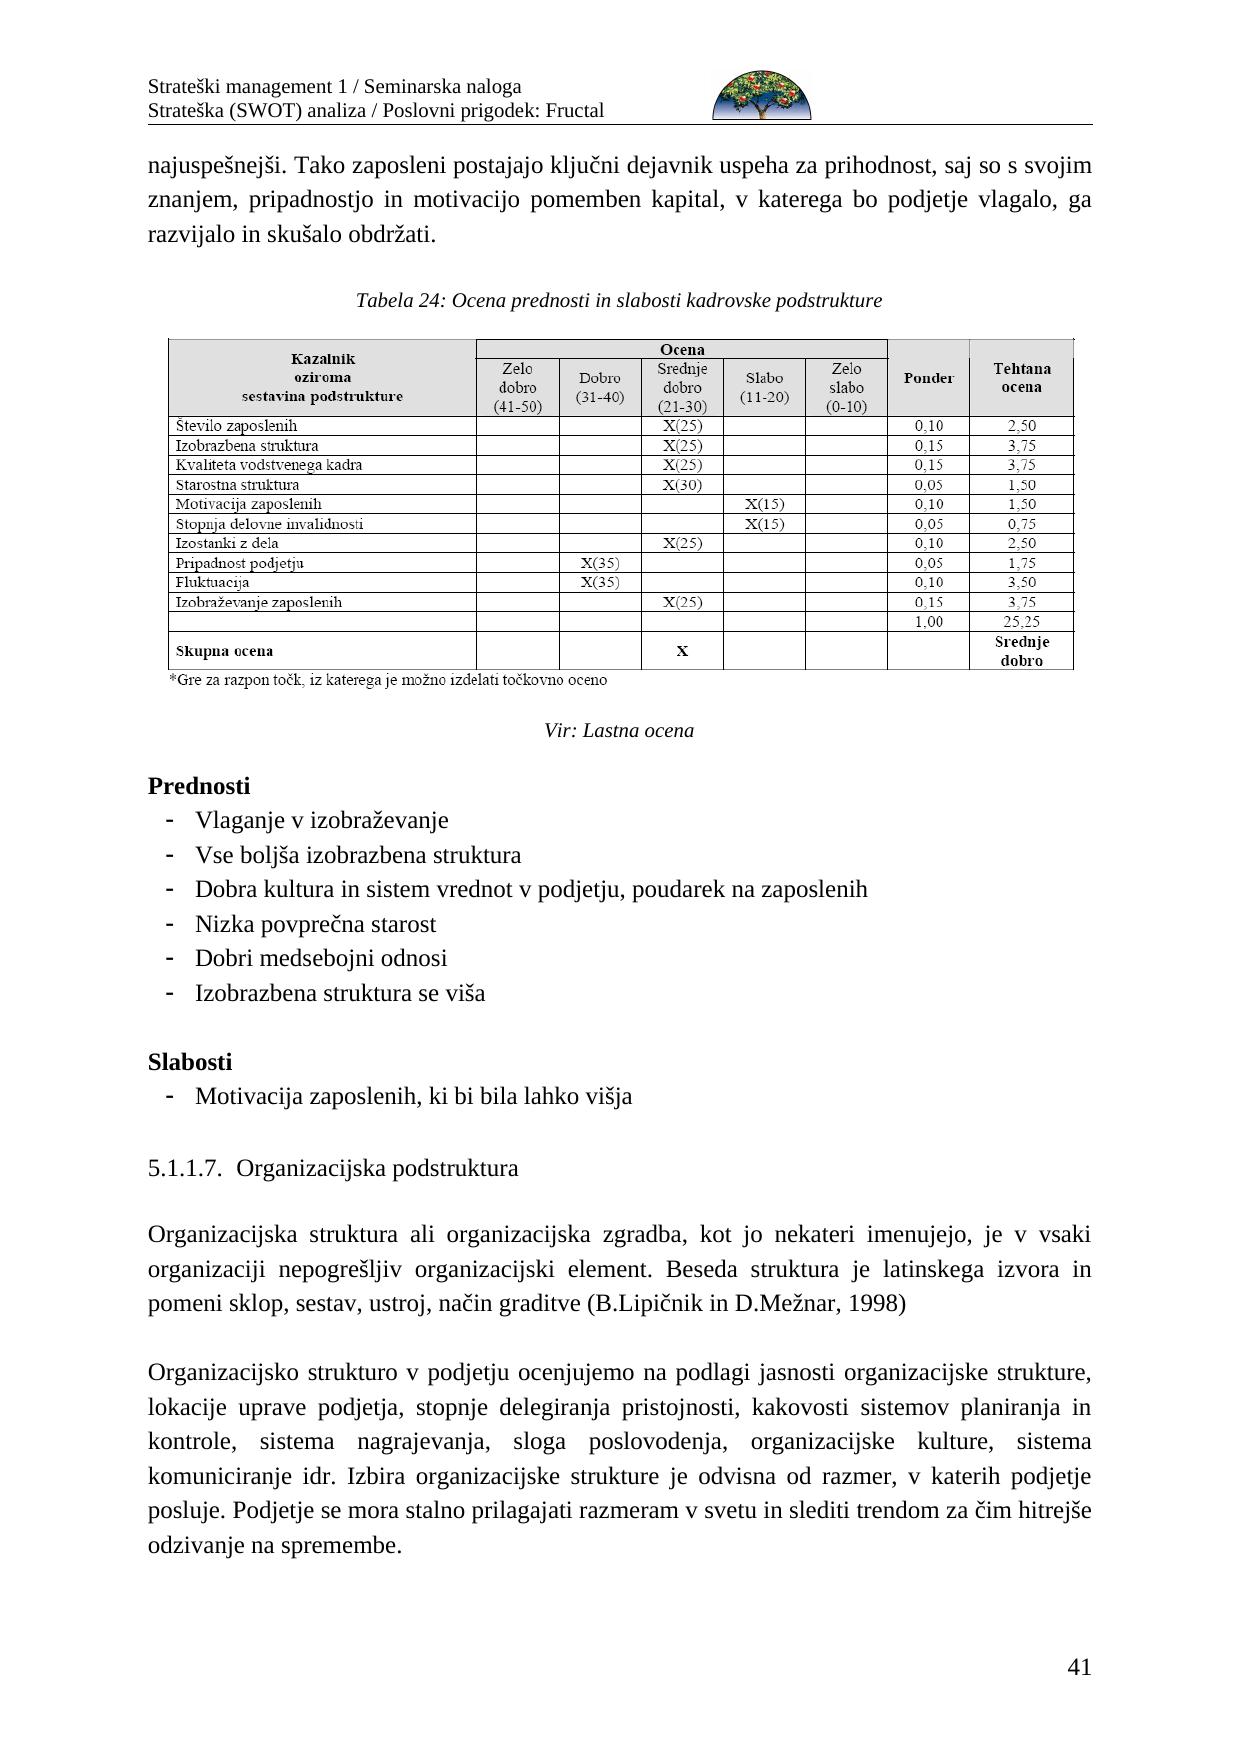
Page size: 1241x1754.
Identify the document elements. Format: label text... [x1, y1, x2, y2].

list Vse boljša izobrazbena struktura [165, 840, 1093, 868]
picture [164, 333, 1077, 691]
list Izobrazbena struktura se viša [165, 978, 1093, 1006]
subtitle Organizacijska podstruktura [148, 1153, 1093, 1182]
list Dobri medsebojni odnosi [165, 943, 1093, 972]
list Dobra kultura in sistem vrednot v podjetju, poudarek na zaposlenih [165, 874, 1093, 903]
text Slabosti [148, 1047, 1093, 1075]
text Prednosti [148, 771, 1093, 799]
text najuspešnejši. Tako zaposleni postajajo ključni dejavnik uspeha za prihodnost, saj so s svojim znanjem, pripadnostjo in motivacijo pomemben kapital, v katerega bo podjetje vlagalo, ga razvijalo in skušalo obdržati. [148, 150, 1093, 247]
text Tabela 24: Ocena prednosti in slabosti kadrovske podstrukture [148, 288, 1093, 312]
list Vlaganje v izobraževanje [165, 805, 1093, 834]
text Organizacijsko strukturo v podjetju ocenjujemo na podlagi jasnosti organizacijske strukture, lokacije uprave podjetja, stopnje delegiranja pristojnosti, kakovosti sistemov planiranja in kontrole, sistema nagrajevanja, sloga poslovodenja, organizacijske kulture, sistema komuniciranje idr. Izbira organizacijske strukture je odvisna od razmer, v katerih podjetje posluje. Podjetje se mora stalno prilagajati razmeram v svetu in slediti trendom za čim hitrejše odzivanje na spremembe. [148, 1357, 1093, 1558]
list Nizka povprečna starost [165, 909, 1093, 937]
text Organizacijska struktura ali organizacijska zgradba, kot jo nekateri imenujejo, je v vsaki organizaciji nepogrešljiv organizacijski element. Beseda struktura je latinskega izvora in pomeni sklop, sestav, ustroj, način graditve (B.Lipičnik in D.Mežnar, 1998) [148, 1219, 1093, 1317]
picture [710, 69, 813, 122]
list Motivacija zaposlenih, ki bi bila lahko višja [165, 1081, 1093, 1110]
text Vir: Lastna ocena [148, 718, 1093, 742]
